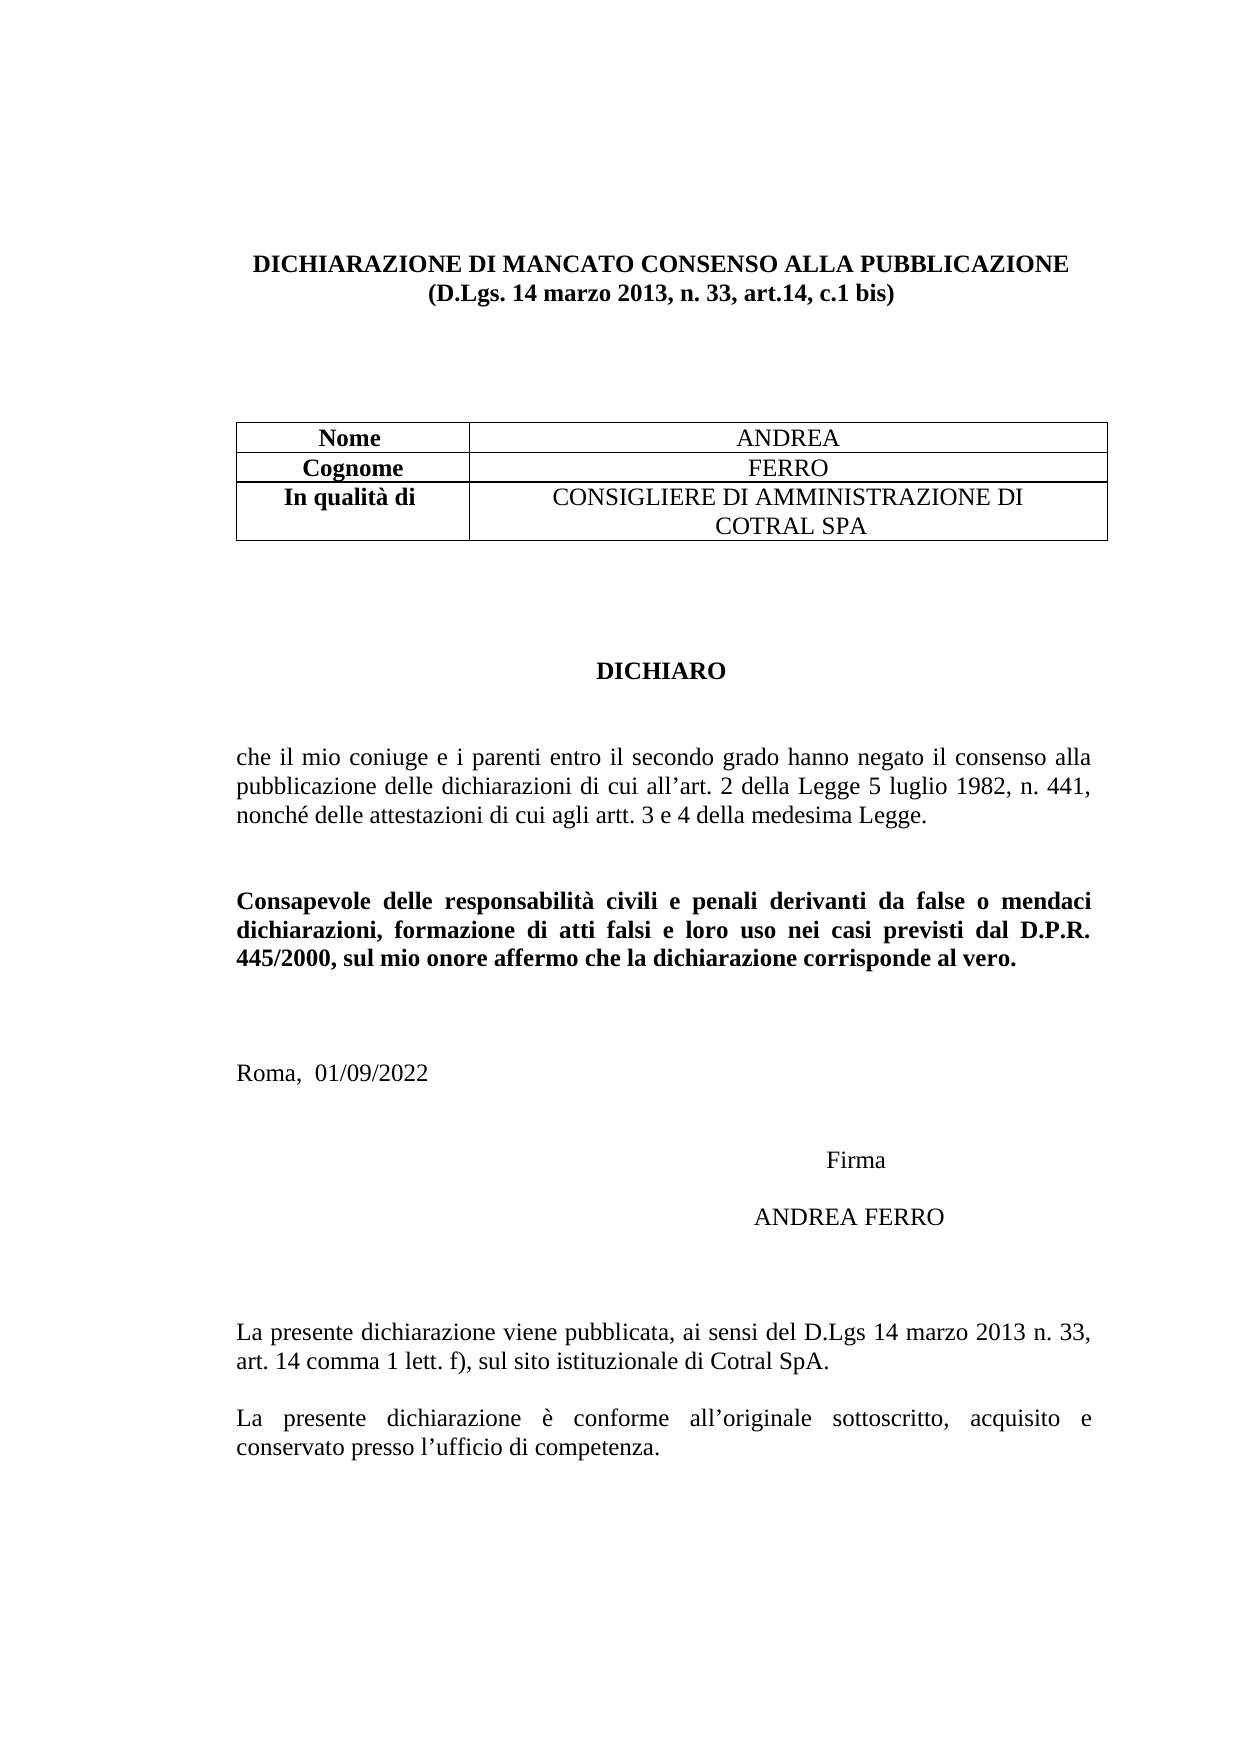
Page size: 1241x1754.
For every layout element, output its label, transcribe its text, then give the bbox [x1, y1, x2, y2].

text La presente dichiarazione è conforme all’originale sottoscritto, acquisito e conservato presso l’ufficio di competenza. [236, 1403, 1092, 1461]
text Consapevole delle responsabilità civili e penali derivanti da false o mendaci dichiarazioni, formazione di atti falsi e loro uso nei casi previsti dal D.P.R. 445/2000, sul mio onore affermo che la dichiarazione corrisponde al vero. [236, 886, 1092, 972]
text DICHIARO [236, 656, 1092, 685]
text Firma [236, 1145, 1092, 1173]
text ANDREA FERRO [236, 1202, 1092, 1231]
table_header Nome [237, 423, 469, 452]
text La presente dichiarazione viene pubblicata, ai sensi del D.Lgs 14 marzo 2013 n. 33, art. 14 comma 1 lett. f), sul sito istituzionale di Cotral SpA. [236, 1317, 1092, 1375]
table_cell CONSIGLIERE DI AMMINISTRAZIONE DI COTRAL SPA [470, 483, 1107, 540]
text DICHIARAZIONE DI MANCATO CONSENSO ALLA PUBBLICAZIONE [236, 249, 1092, 278]
table_cell In qualità di [237, 483, 469, 540]
table_header ANDREA [470, 423, 1107, 452]
table_cell FERRO [470, 453, 1107, 481]
table_cell Cognome [237, 453, 469, 481]
text (D.Lgs. 14 marzo 2013, n. 33, art.14, c.1 bis) [236, 278, 1092, 307]
text Roma, 01/09/2022 [236, 1058, 1092, 1087]
text che il mio coniuge e i parenti entro il secondo grado hanno negato il consenso alla pubblicazione delle dichiarazioni di cui all’art. 2 della Legge 5 luglio 1982, n. 441, nonché delle attestazioni di cui agli artt. 3 e 4 della medesima Legge. [236, 742, 1092, 828]
